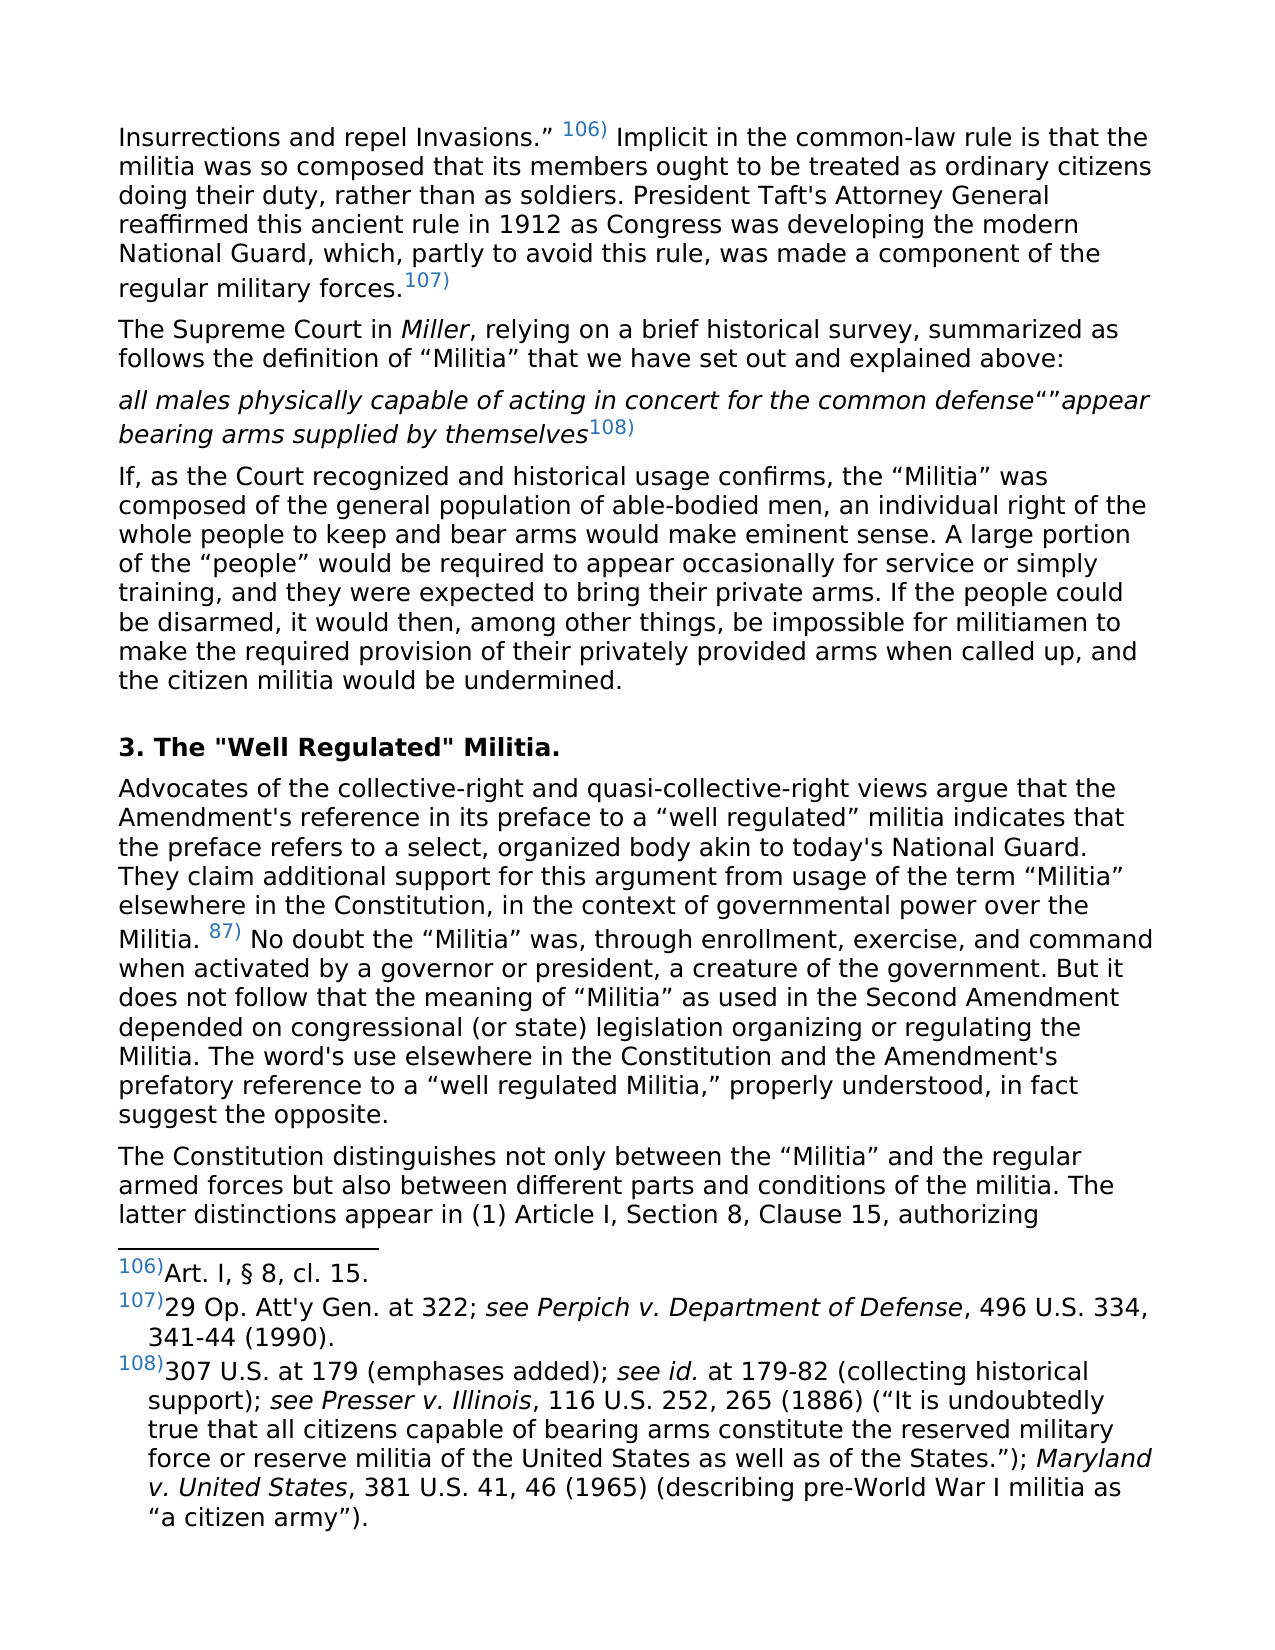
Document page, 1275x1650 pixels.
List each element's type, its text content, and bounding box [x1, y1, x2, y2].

text If, as the Court recognized and historical usage confirms, the “Militia” was composed of the general population of able-bodied men, an individual right of the whole people to keep and bear arms would make eminent sense. A large portion of the “people” would be required to appear occasionally for service or simply training, and they were expected to bring their private arms. If the people could be disarmed, it would then, among other things, be impossible for militiamen to make the required provision of their privately provided arms when called up, and the citizen militia would be undermined. [118, 462, 1157, 695]
text 29 Op. Att'y Gen. at 322; see Perpich v. Department of Defense, 496 U.S. 334, 341-44 (1990). [118, 1289, 1157, 1352]
text Insurrections and repel Invasions.” Implicit in the common-law rule is that the militia was so composed that its members ought to be treated as ordinary citizens doing their duty, rather than as soldiers. President Taft's Attorney General reaffirmed this ancient rule in 1912 as Congress was developing the modern National Guard, which, partly to avoid this rule, was made a component of the regular military forces. [118, 118, 1157, 303]
text all males physically capable of acting in concert for the common defense“”appear bearing arms supplied by themselves [118, 386, 1157, 449]
text The Supreme Court in Miller, relying on a brief historical survey, summarized as follows the definition of “Militia” that we have set out and explained above: [118, 315, 1157, 374]
text The Constitution distinguishes not only between the “Militia” and the regular armed forces but also between different parts and conditions of the militia. The latter distinctions appear in (1) Article I, Section 8, Clause 15, authorizing [118, 1142, 1157, 1229]
text 307 U.S. at 179 (emphases added); see id. at 179-82 (collecting historical support); see Presser v. Illinois, 116 U.S. 252, 265 (1886) (“It is undoubtedly true that all citizens capable of bearing arms constitute the reserved military force or reserve militia of the United States as well as of the States.”); Maryland v. United States, 381 U.S. 41, 46 (1965) (describing pre-World War I militia as “a citizen army”). [118, 1352, 1157, 1532]
subtitle 3. The "Well Regulated" Militia. [118, 733, 1157, 762]
text Advocates of the collective-right and quasi-collective-right views argue that the Amendment's reference in its preface to a “well regulated” militia indicates that the preface refers to a select, organized body akin to today's National Guard. They claim additional support for this argument from usage of the term “Militia” elsewhere in the Constitution, in the context of governmental power over the Militia. 87) No doubt the “Militia” was, through enrollment, exercise, and command when activated by a governor or president, a creature of the government. But it does not follow that the meaning of “Militia” as used in the Second Amendment depended on congressional (or state) legislation organizing or regulating the Militia. The word's use elsewhere in the Constitution and the Amendment's prefatory reference to a “well regulated Militia,” properly understood, in fact suggest the opposite. [118, 774, 1157, 1129]
text Art. I, § 8, cl. 15. [118, 1255, 1157, 1289]
